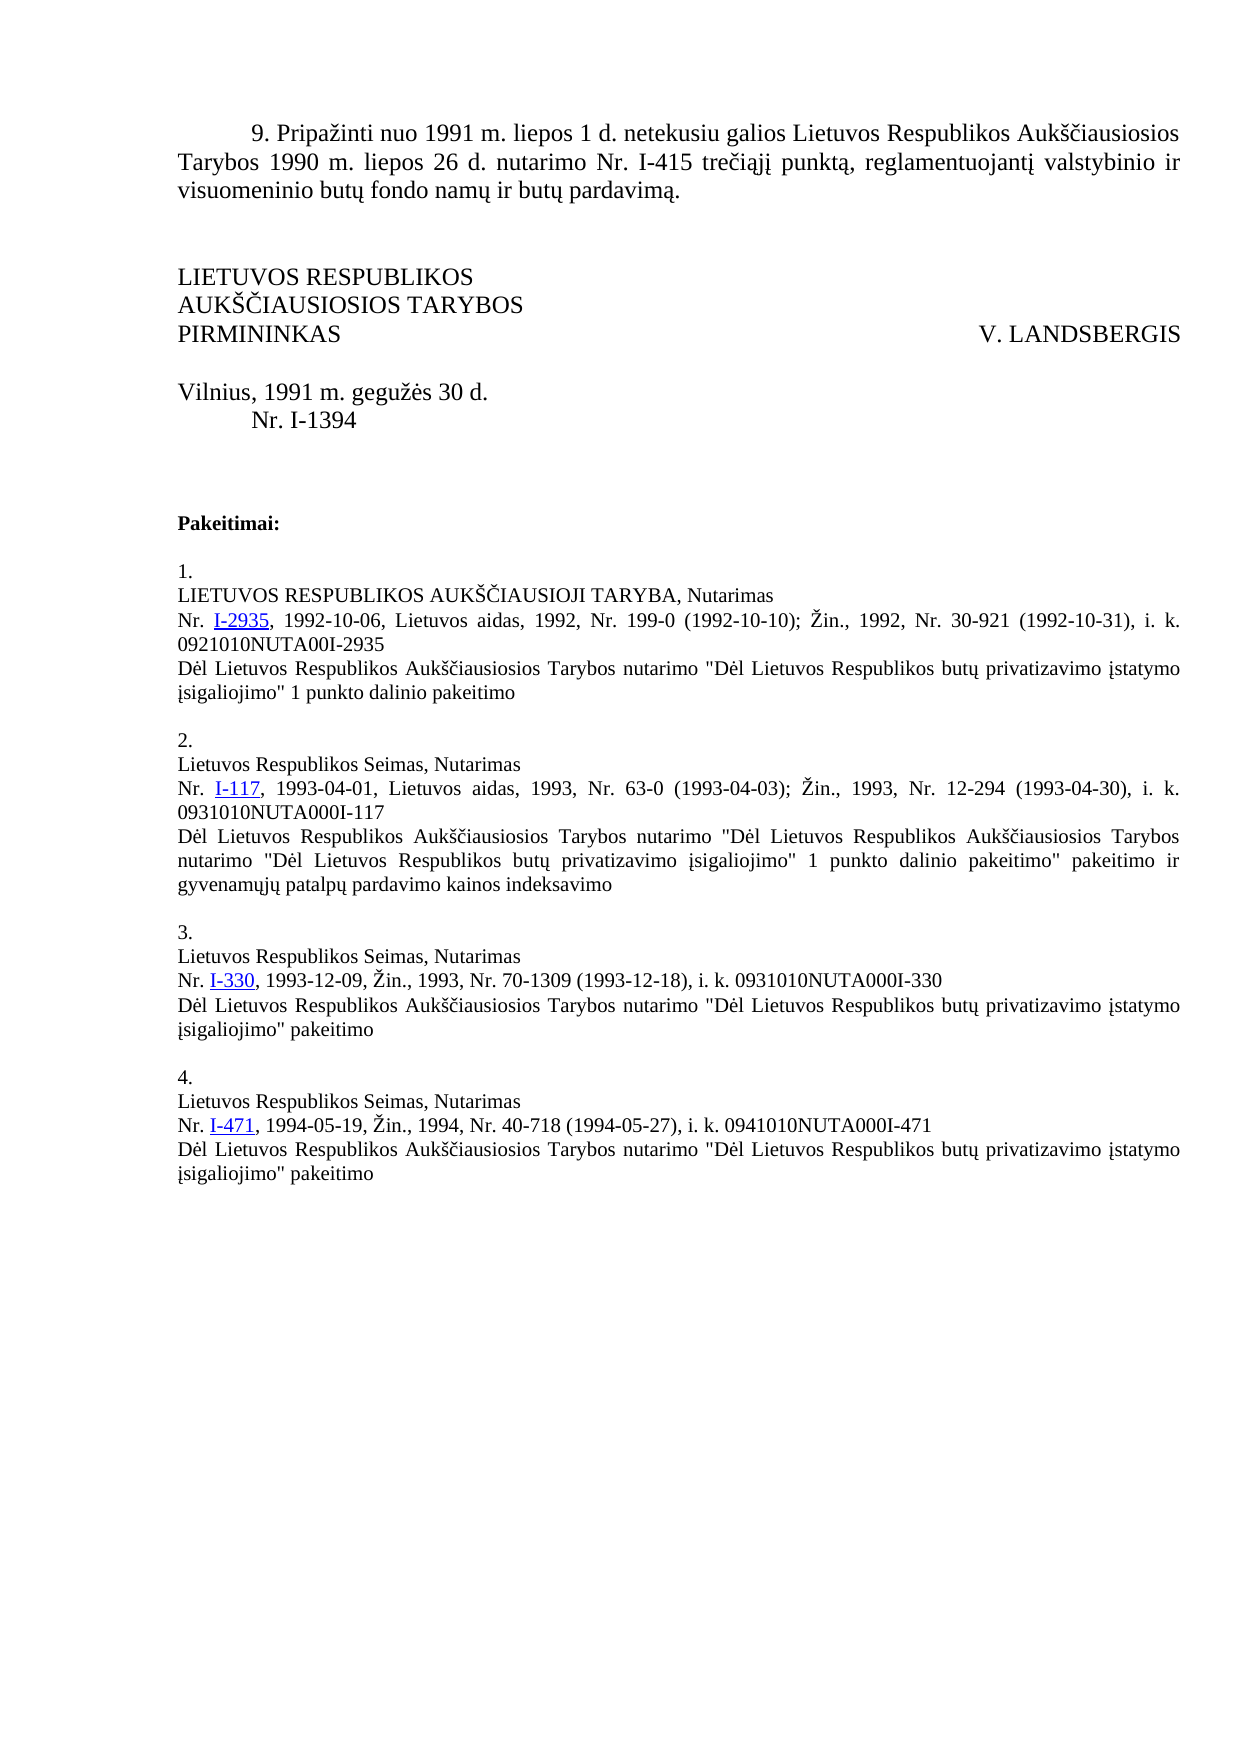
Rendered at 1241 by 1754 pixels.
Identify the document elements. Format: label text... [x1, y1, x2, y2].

text 3. [177, 920, 1181, 944]
text Nr. I-1394 [177, 406, 1181, 434]
text Dėl Lietuvos Respublikos Aukščiausiosios Tarybos nutarimo "Dėl Lietuvos Respublikos butų privatizavimo įstatymo įsigaliojimo" pakeitimo [177, 1137, 1181, 1185]
text Dėl Lietuvos Respublikos Aukščiausiosios Tarybos nutarimo "Dėl Lietuvos Respublikos butų privatizavimo įstatymo įsigaliojimo" pakeitimo [177, 992, 1181, 1041]
text Nr. I-117, 1993-04-01, Lietuvos aidas, 1993, Nr. 63-0 (1993-04-03); Žin., 1993, Nr. 12-294 (1993-04-30), i. k. 0931010NUTA000I-117 [177, 776, 1181, 824]
text Pakeitimai: [177, 511, 1181, 535]
text 1. [177, 559, 1181, 583]
text AUKŠČIAUSIOSIOS TARYBOS [177, 291, 1181, 319]
text PIRMININKAS V. LANDSBERGIS [177, 319, 1181, 348]
text 4. [177, 1065, 1181, 1089]
text Nr. I-2935, 1992-10-06, Lietuvos aidas, 1992, Nr. 199-0 (1992-10-10); Žin., 1992, Nr. 30-921 (1992-10-31), i. k. 0921010NUTA00I-2935 [177, 607, 1181, 656]
text 2. [177, 728, 1181, 752]
text LIETUVOS RESPUBLIKOS [177, 262, 1181, 291]
text Lietuvos Respublikos Seimas, Nutarimas [177, 752, 1181, 776]
text Nr. I-330, 1993-12-09, Žin., 1993, Nr. 70-1309 (1993-12-18), i. k. 0931010NUTA000I-330 [177, 968, 1181, 992]
text Lietuvos Respublikos Seimas, Nutarimas [177, 1089, 1181, 1113]
text Vilnius, 1991 m. gegužės 30 d. [177, 377, 1181, 406]
text Dėl Lietuvos Respublikos Aukščiausiosios Tarybos nutarimo "Dėl Lietuvos Respublikos butų privatizavimo įstatymo įsigaliojimo" 1 punkto dalinio pakeitimo [177, 656, 1181, 704]
text Lietuvos Respublikos Seimas, Nutarimas [177, 944, 1181, 968]
text Nr. I-471, 1994-05-19, Žin., 1994, Nr. 40-718 (1994-05-27), i. k. 0941010NUTA000I-471 [177, 1113, 1181, 1137]
text Dėl Lietuvos Respublikos Aukščiausiosios Tarybos nutarimo "Dėl Lietuvos Respublikos Aukščiausiosios Tarybos nutarimo "Dėl Lietuvos Respublikos butų privatizavimo įsigaliojimo" 1 punkto dalinio pakeitimo" pakeitimo ir gyvenamųjų patalpų pardavimo kainos indeksavimo [177, 824, 1181, 896]
text LIETUVOS RESPUBLIKOS AUKŠČIAUSIOJI TARYBA, Nutarimas [177, 583, 1181, 607]
text 9. Pripažinti nuo 1991 m. liepos 1 d. netekusiu galios Lietuvos Respublikos Aukščiausiosios Tarybos 1990 m. liepos 26 d. nutarimo Nr. I-415 trečiąjį punktą, reglamentuojantį valstybinio ir visuomeninio butų fondo namų ir butų pardavimą. [177, 118, 1181, 204]
